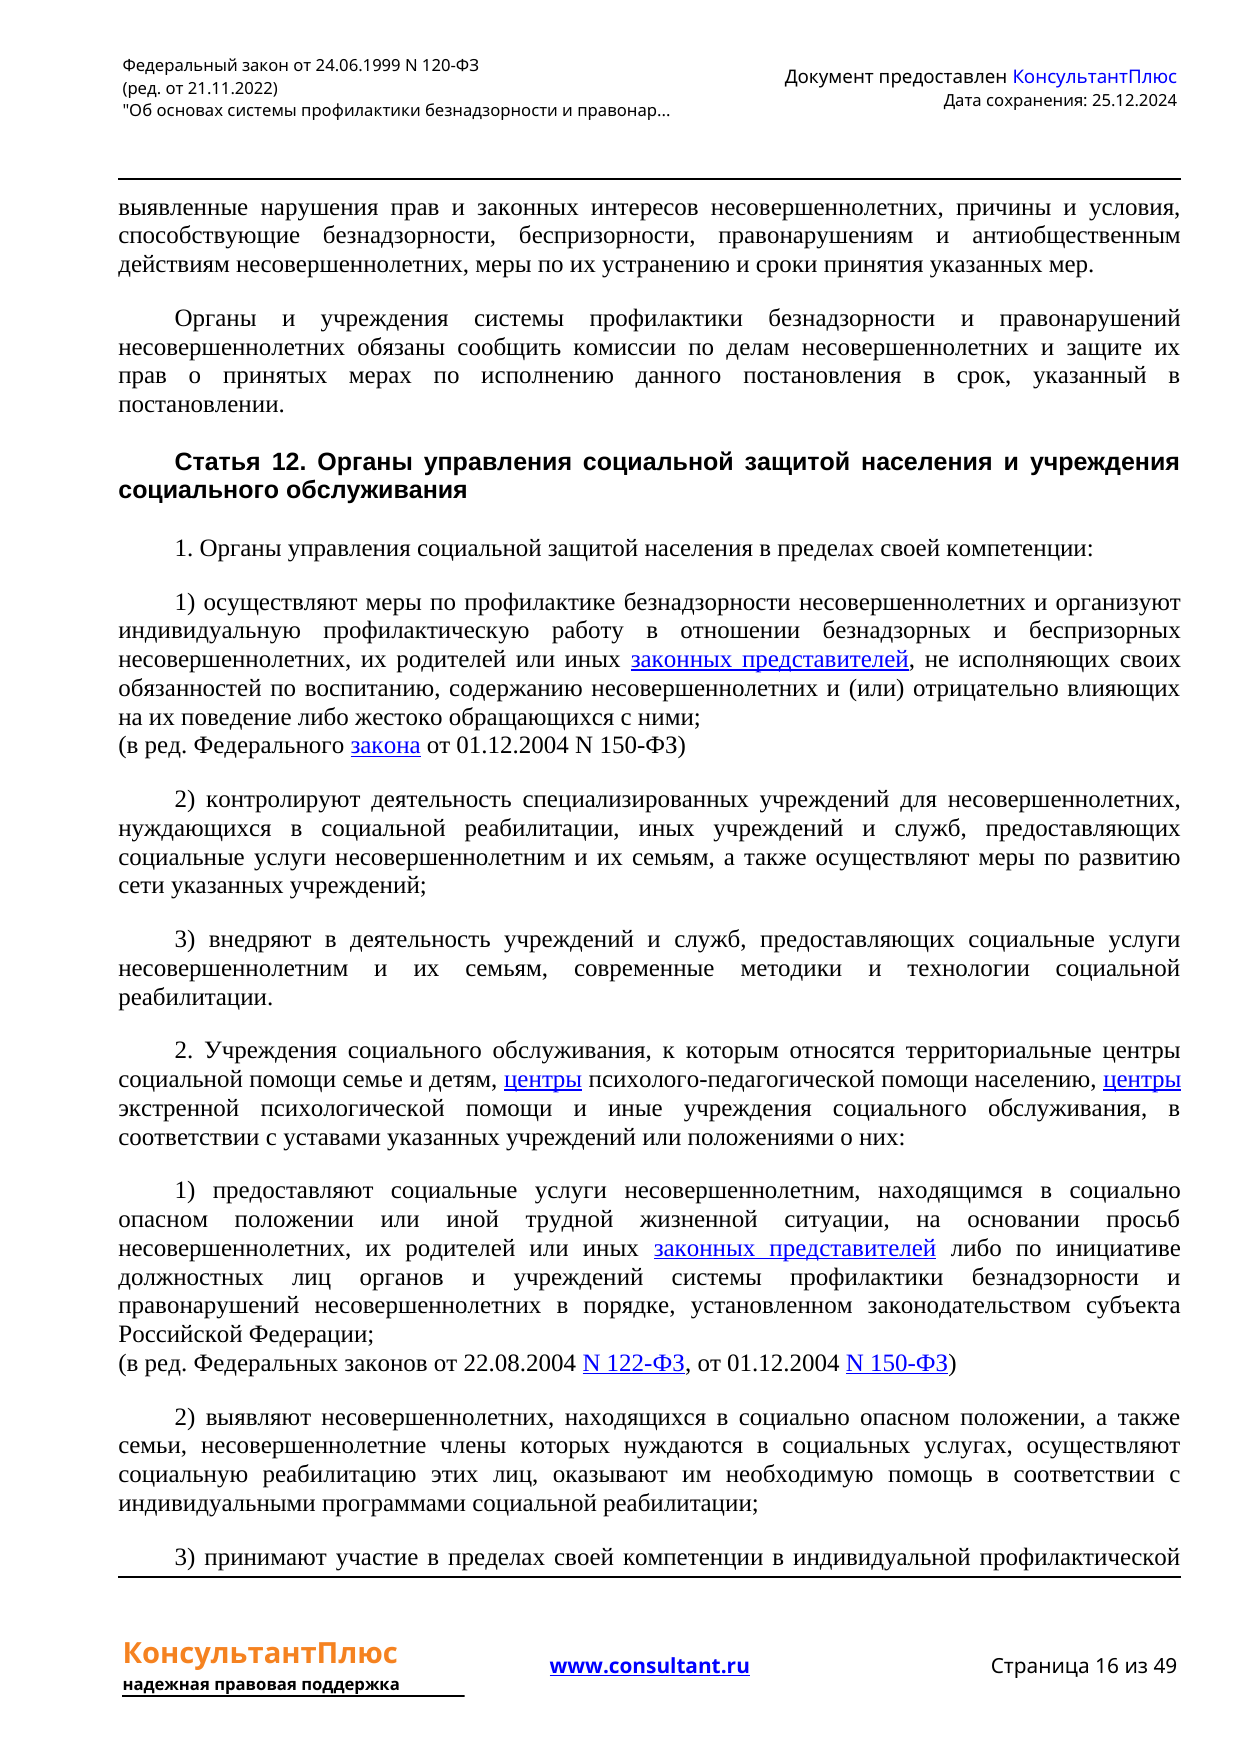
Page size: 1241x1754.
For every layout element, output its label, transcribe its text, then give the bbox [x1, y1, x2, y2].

text Органы и учреждения системы профилактики безнадзорности и правонарушений несовершеннолетних обязаны сообщить комиссии по делам несовершеннолетних и защите их прав о принятых мерах по исполнению данного постановления в срок, указанный в постановлении. [118, 303, 1181, 418]
text 2) контролируют деятельность специализированных учреждений для несовершеннолетних, нуждающихся в социальной реабилитации, иных учреждений и служб, предоставляющих социальные услуги несовершеннолетним и их семьям, а также осуществляют меры по развитию сети указанных учреждений; [118, 784, 1181, 899]
text 1. Органы управления социальной защитой населения в пределах своей компетенции: [118, 533, 1181, 562]
text 3) принимают участие в пределах своей компетенции в индивидуальной профилактической [118, 1542, 1181, 1571]
text выявленные нарушения прав и законных интересов несовершеннолетних, причины и условия, способствующие безнадзорности, беспризорности, правонарушениям и антиобщественным действиям несовершеннолетних, меры по их устранению и сроки принятия указанных мер. [118, 192, 1181, 278]
text 2. Учреждения социального обслуживания, к которым относятся территориальные центры социальной помощи семье и детям, центры психолого-педагогической помощи населению, центры экстренной психологической помощи и иные учреждения социального обслуживания, в соответствии с уставами указанных учреждений или положениями о них: [118, 1036, 1181, 1151]
text (в ред. Федерального закона от 01.12.2004 N 150-ФЗ) [118, 731, 1181, 759]
text 3) внедряют в деятельность учреждений и служб, предоставляющих социальные услуги несовершеннолетним и их семьям, современные методики и технологии социальной реабилитации. [118, 924, 1181, 1011]
text (в ред. Федеральных законов от 22.08.2004 N 122-ФЗ, от 01.12.2004 N 150-ФЗ) [118, 1348, 1181, 1377]
text 1) предоставляют социальные услуги несовершеннолетним, находящимся в социально опасном положении или иной трудной жизненной ситуации, на основании просьб несовершеннолетних, их родителей или иных законных представителей либо по инициативе должностных лиц органов и учреждений системы профилактики безнадзорности и правонарушений несовершеннолетних в порядке, установленном законодательством субъекта Российской Федерации; [118, 1176, 1181, 1348]
title Статья 12. Органы управления социальной защитой населения и учреждения социального обслуживания [118, 447, 1181, 504]
text 1) осуществляют меры по профилактике безнадзорности несовершеннолетних и организуют индивидуальную профилактическую работу в отношении безнадзорных и беспризорных несовершеннолетних, их родителей или иных законных представителей, не исполняющих своих обязанностей по воспитанию, содержанию несовершеннолетних и (или) отрицательно влияющих на их поведение либо жестоко обращающихся с ними; [118, 587, 1181, 731]
text 2) выявляют несовершеннолетних, находящихся в социально опасном положении, а также семьи, несовершеннолетние члены которых нуждаются в социальных услугах, осуществляют социальную реабилитацию этих лиц, оказывают им необходимую помощь в соответствии с индивидуальными программами социальной реабилитации; [118, 1402, 1181, 1517]
